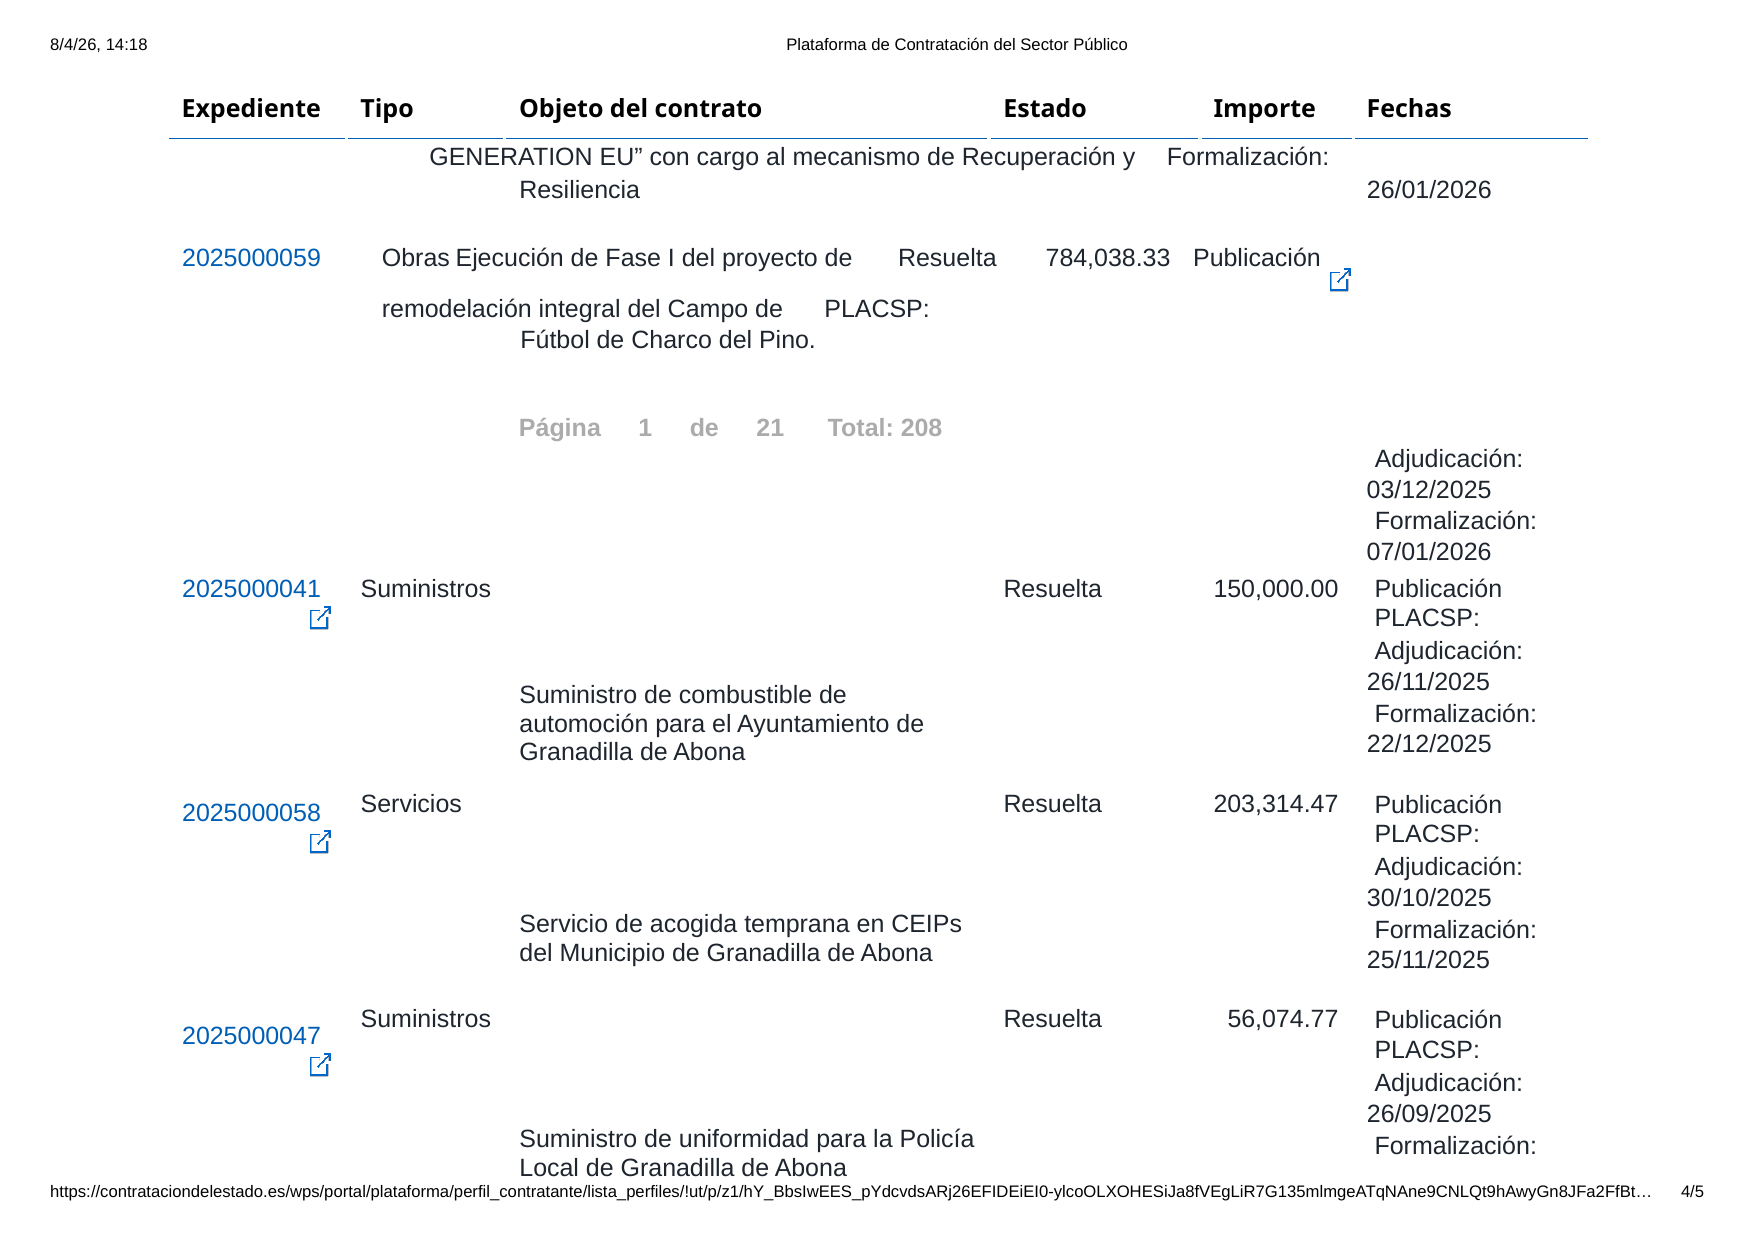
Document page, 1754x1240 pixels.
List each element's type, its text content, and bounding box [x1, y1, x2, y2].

table_header Suministro de combustible de automoción para el Ayuntamiento de Granadilla de Abona Servicio de acogida temprana en CEIPs del Municipio de Granadilla de Abona Suministro de uniformidad para la Policía Local de Granadilla de Abona [519, 574, 1003, 1181]
text GENERATION EU” con cargo al mecanismo de Recuperación y Formalización: [429, 59, 1537, 170]
text Formalización: [519, 506, 1537, 534]
text 03/12/2025 [519, 475, 1491, 504]
table_header Suministros Servicios Suministros [360, 574, 519, 1181]
text 2025000059 Obras Ejecución de Fase I del proyecto de Resuelta 784,038.33 Publicación remodelación integral del Campo de PLACSP: [182, 243, 1537, 322]
text 07/01/2026 [519, 537, 1491, 565]
text Adjudicación: [519, 444, 1523, 473]
text Resiliencia 26/01/2026 [91, 176, 1537, 205]
table_header 2025000041 2025000058 2025000047 [182, 574, 360, 1181]
text Fútbol de Charco del Pino. [520, 325, 1537, 354]
table_header Resuelta Resuelta Resuelta [1003, 574, 1213, 1181]
text Página 1 de 21 Total: 208 [91, 413, 1537, 442]
table_header 150,000.00 203,314.47 56,074.77 [1213, 574, 1367, 1181]
table_header Publicación PLACSP: Adjudicación: 26/11/2025 Formalización: 22/12/2025 Publicación PLACSP: Adjudicación: 30/10/2025 Formalización: 25/11/2025 Publicación PLACSP: Adjudicación: 26/09/2025 Formalización: [1367, 574, 1537, 1181]
